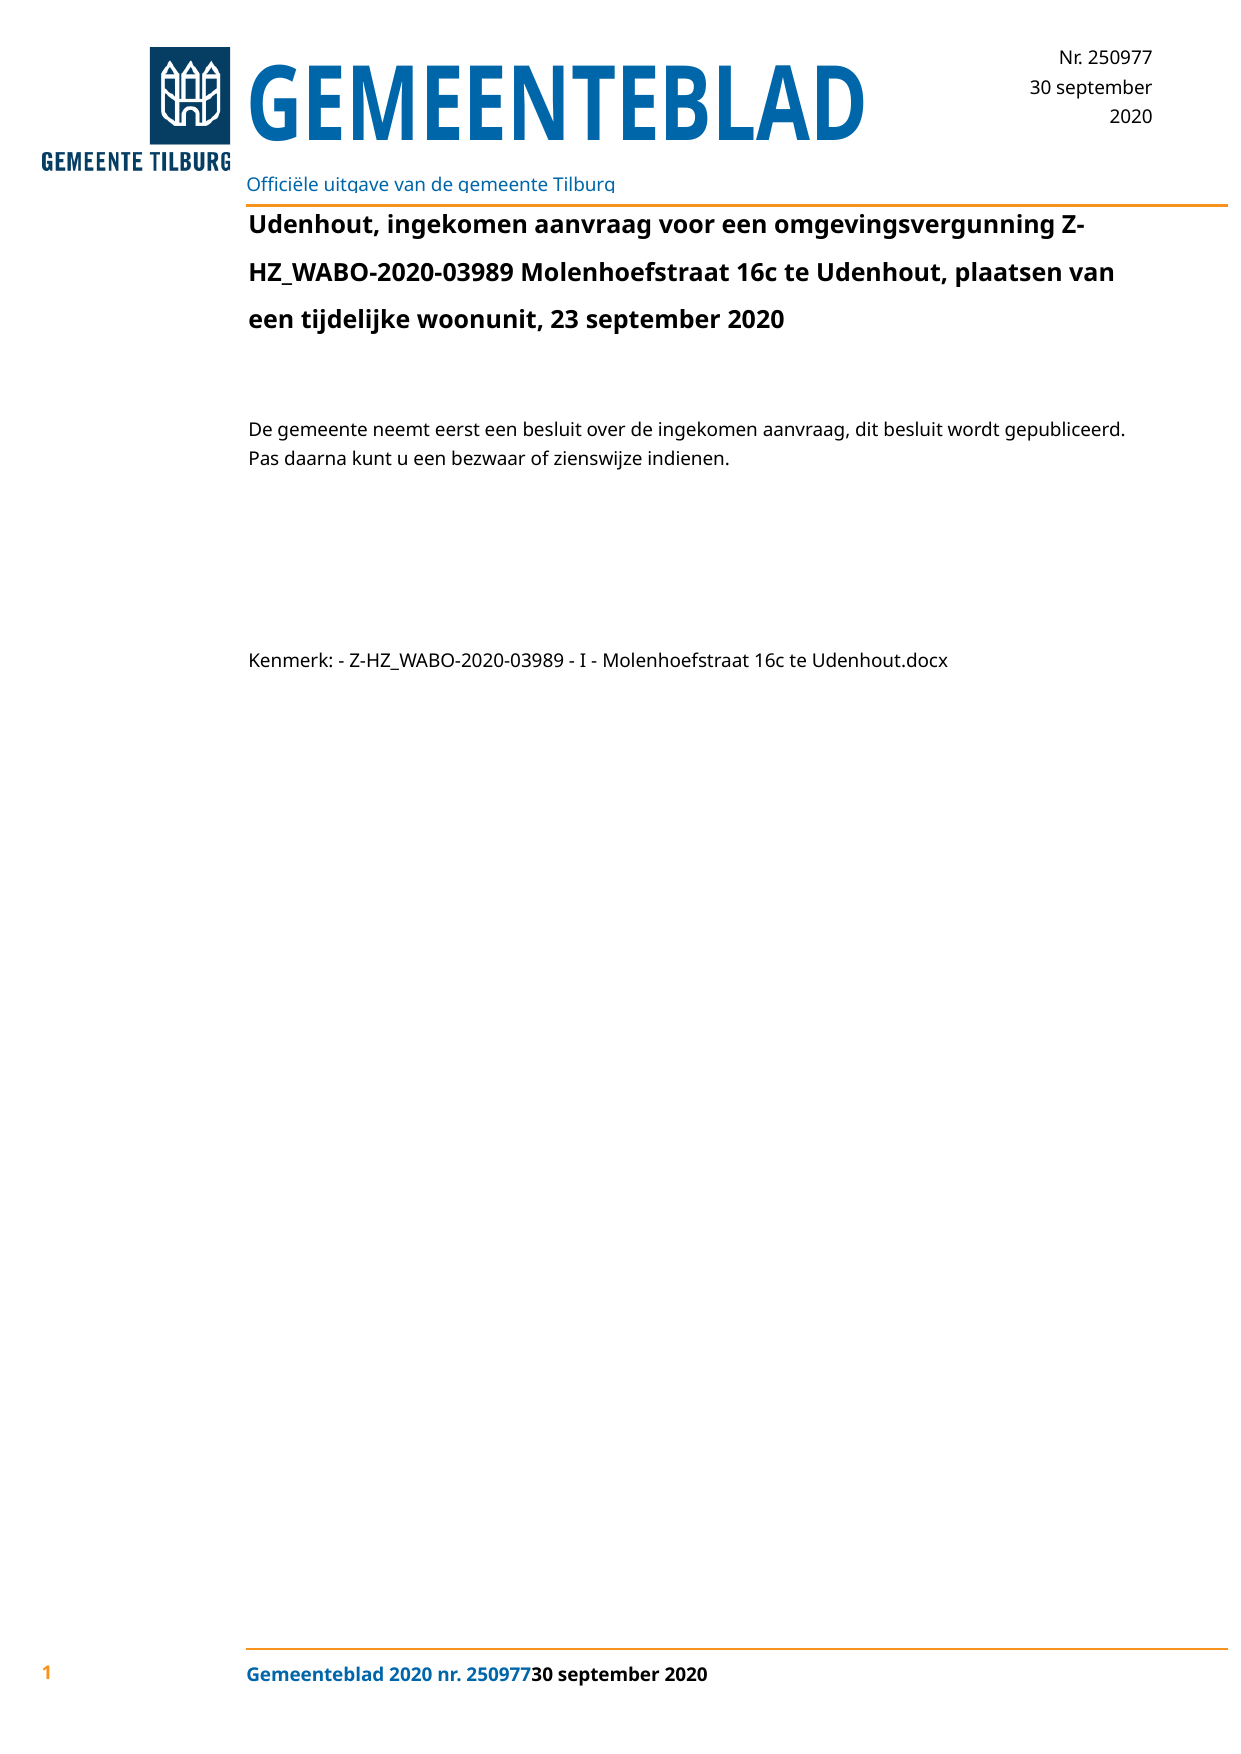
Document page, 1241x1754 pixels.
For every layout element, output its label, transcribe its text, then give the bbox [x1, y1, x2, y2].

text Kenmerk: - Z-HZ_WABO-2020-03989 - I - Molenhoefstraat 16c te Udenhout.docx [248, 647, 1152, 673]
text De gemeente neemt eerst een besluit over de ingekomen aanvraag, dit besluit wordt gepubliceerd. Pas daarna kunt u een bezwaar of zienswijze indienen. [248, 416, 1152, 471]
text Udenhout, ingekomen aanvraag voor een omgevingsvergunning Z-HZ_WABO-2020-03989 Molenhoefstraat 16c te Udenhout, plaatsen van een tijdelijke woonunit, 23 september 2020 [248, 207, 1152, 336]
picture [41, 47, 231, 172]
